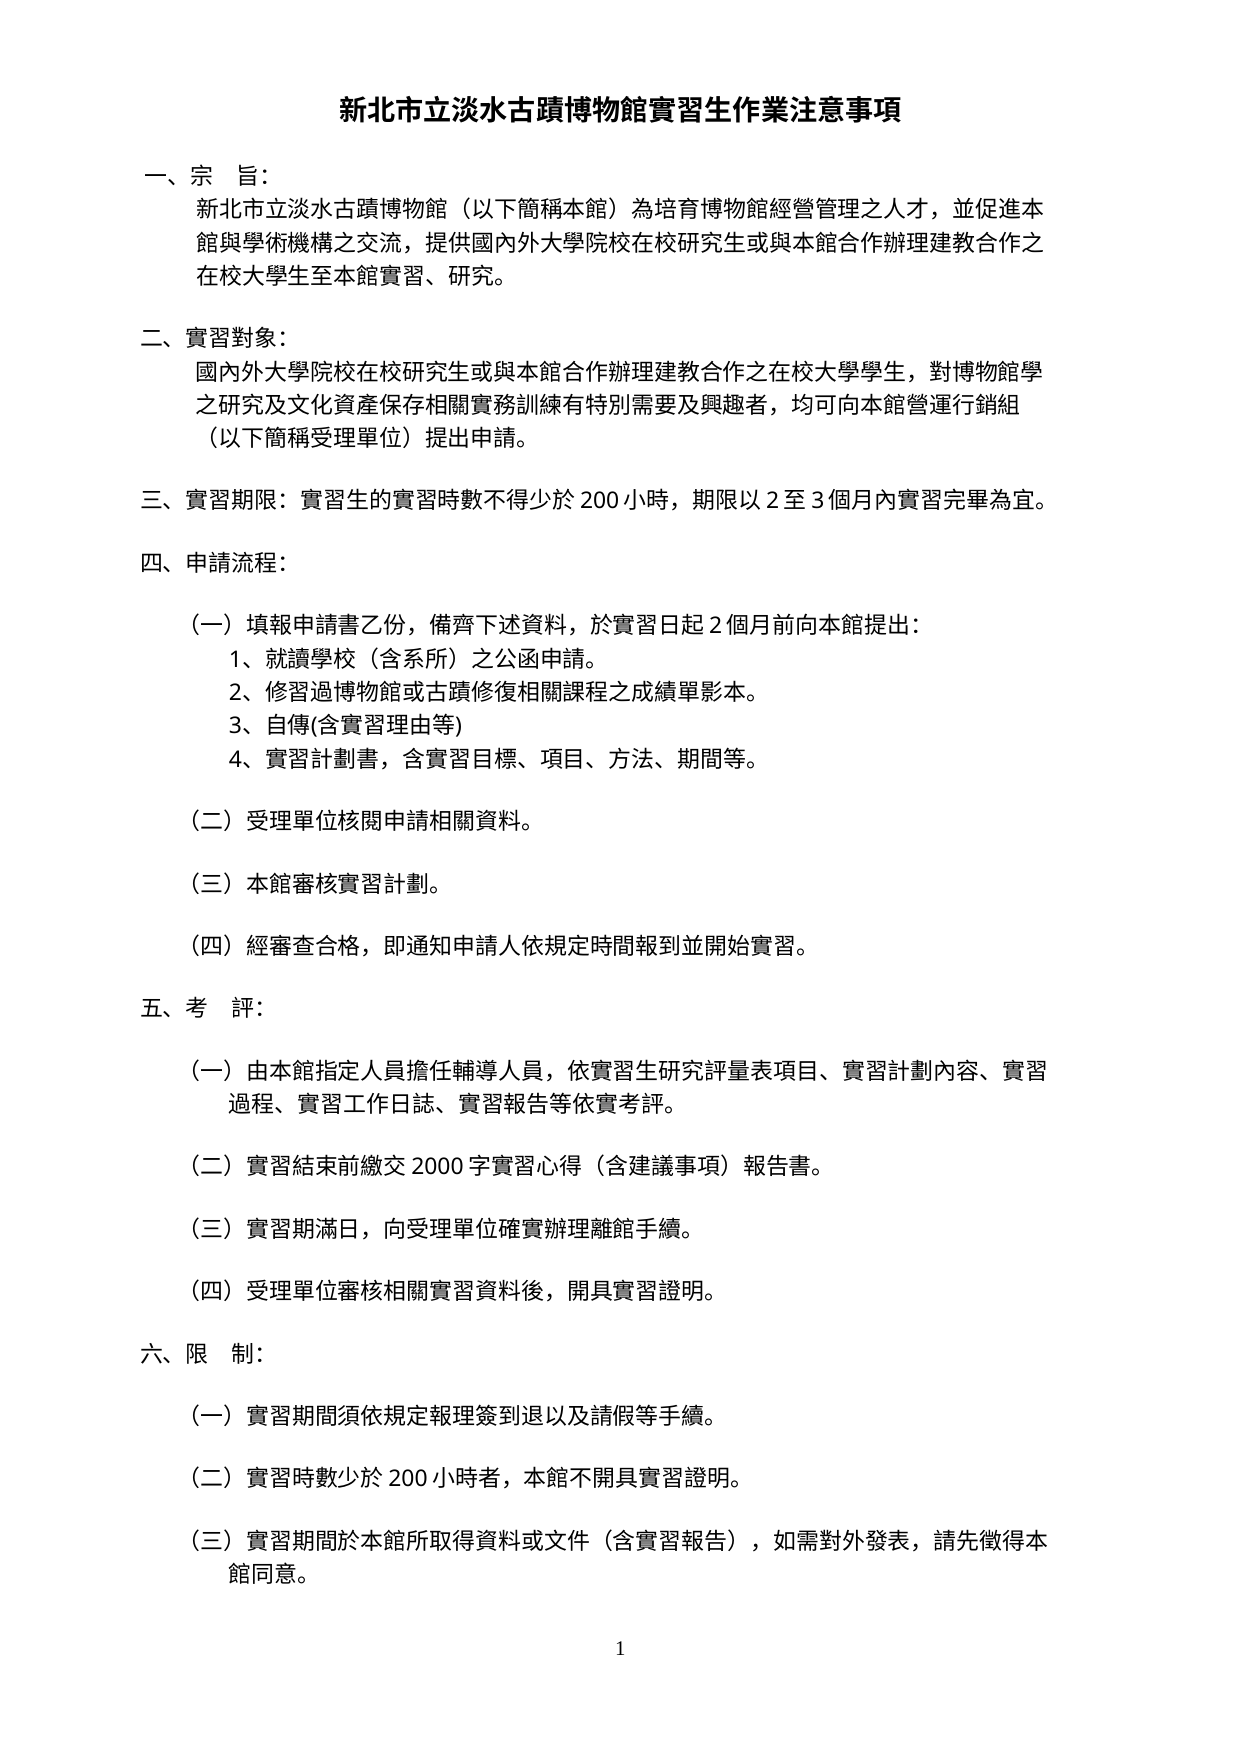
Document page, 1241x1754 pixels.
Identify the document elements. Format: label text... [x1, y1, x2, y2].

text （一）由本館指定人員擔任輔導人員，依實習生研究評量表項目、實習計劃內容、實習過程、實習工作日誌、實習報告等依實考評。 [177, 1053, 1063, 1119]
text （四）經審查合格，即通知申請人依規定時間報到並開始實習。 [177, 928, 1063, 961]
text （三）本館審核實習計劃。 [177, 865, 1063, 899]
text （二）實習時數少於200小時者，本館不開具實習證明。 [177, 1460, 1063, 1494]
text （三）實習期滿日，向受理單位確實辦理離館手續。 [177, 1211, 1063, 1244]
text 二、實習對象： 國內外大學院校在校研究生或與本館合作辦理建教合作之在校大學學生，對博物館學之研究及文化資產保存相關實務訓練有特別需要及興趣者，均可向本館營運行銷組（以下簡稱受理單位）提出申請。 [140, 320, 1063, 453]
text 三、實習期限：實習生的實習時數不得少於200小時，期限以2至3個月內實習完畢為宜。 [140, 482, 1063, 516]
text 四、申請流程： [140, 545, 1063, 578]
text （一）實習期間須依規定報理簽到退以及請假等手續。 [177, 1398, 1063, 1431]
subtitle 新北市立淡水古蹟博物館實習生作業注意事項 [177, 88, 1063, 129]
text （二）受理單位核閱申請相關資料。 [177, 803, 1063, 836]
text （二）實習結束前繳交2000字實習心得（含建議事項）報告書。 [177, 1148, 1063, 1182]
text 六、限 制： [140, 1336, 1063, 1369]
text 一、宗 旨： 新北市立淡水古蹟博物館（以下簡稱本館）為培育博物館經營管理之人才，並促進本館與學術機構之交流，提供國內外大學院校在校研究生或與本館合作辦理建教合作之在校大學生至本館實習、研究。 [144, 158, 1063, 291]
text （四）受理單位審核相關實習資料後，開具實習證明。 [177, 1273, 1063, 1306]
text 五、考 評： [140, 990, 1063, 1023]
text （三）實習期間於本館所取得資料或文件（含實習報告），如需對外發表，請先徵得本館同意。 [177, 1523, 1063, 1589]
text （一）填報申請書乙份，備齊下述資料，於實習日起2個月前向本館提出： 1、就讀學校（含系所）之公函申請。 2、修習過博物館或古蹟修復相關課程之成績單影本。 3、自傳(含實習理由等) 4、實習計劃書，含實習目標、項目、方法、期間等。 [177, 607, 1063, 774]
